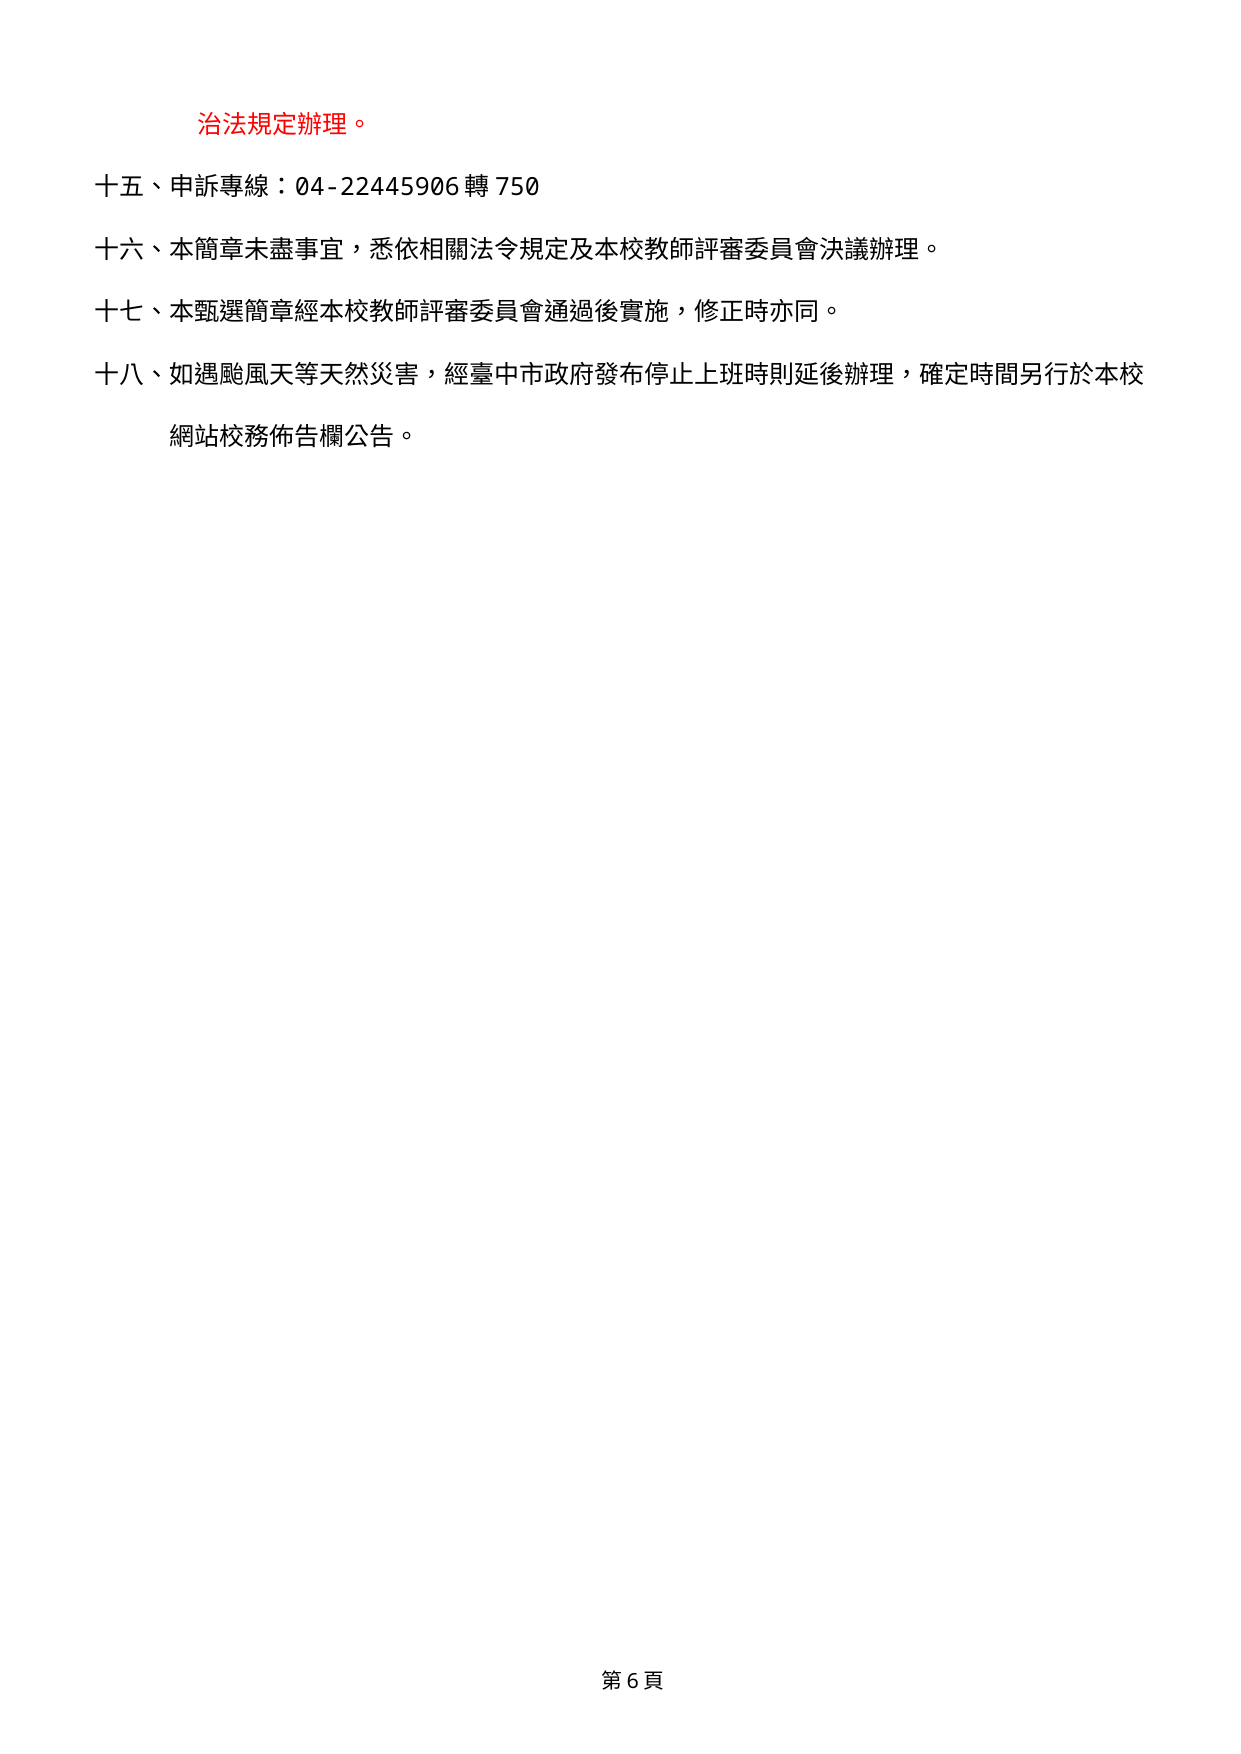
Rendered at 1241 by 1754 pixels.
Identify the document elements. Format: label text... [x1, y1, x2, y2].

text 十六、本簡章未盡事宜，悉依相關法令規定及本校教師評審委員會決議辦理。 [94, 206, 1146, 268]
text 十八、如遇颱風天等天然災害，經臺中市政府發布停止上班時則延後辦理，確定時間另行於本校網站校務佈告欄公告。 [94, 331, 1146, 456]
text 治法規定辦理。 [121, 81, 1146, 143]
text 十七、本甄選簡章經本校教師評審委員會通過後實施，修正時亦同。 [94, 268, 1146, 331]
text 十五、申訴專線：04-22445906轉750 [94, 143, 1146, 206]
